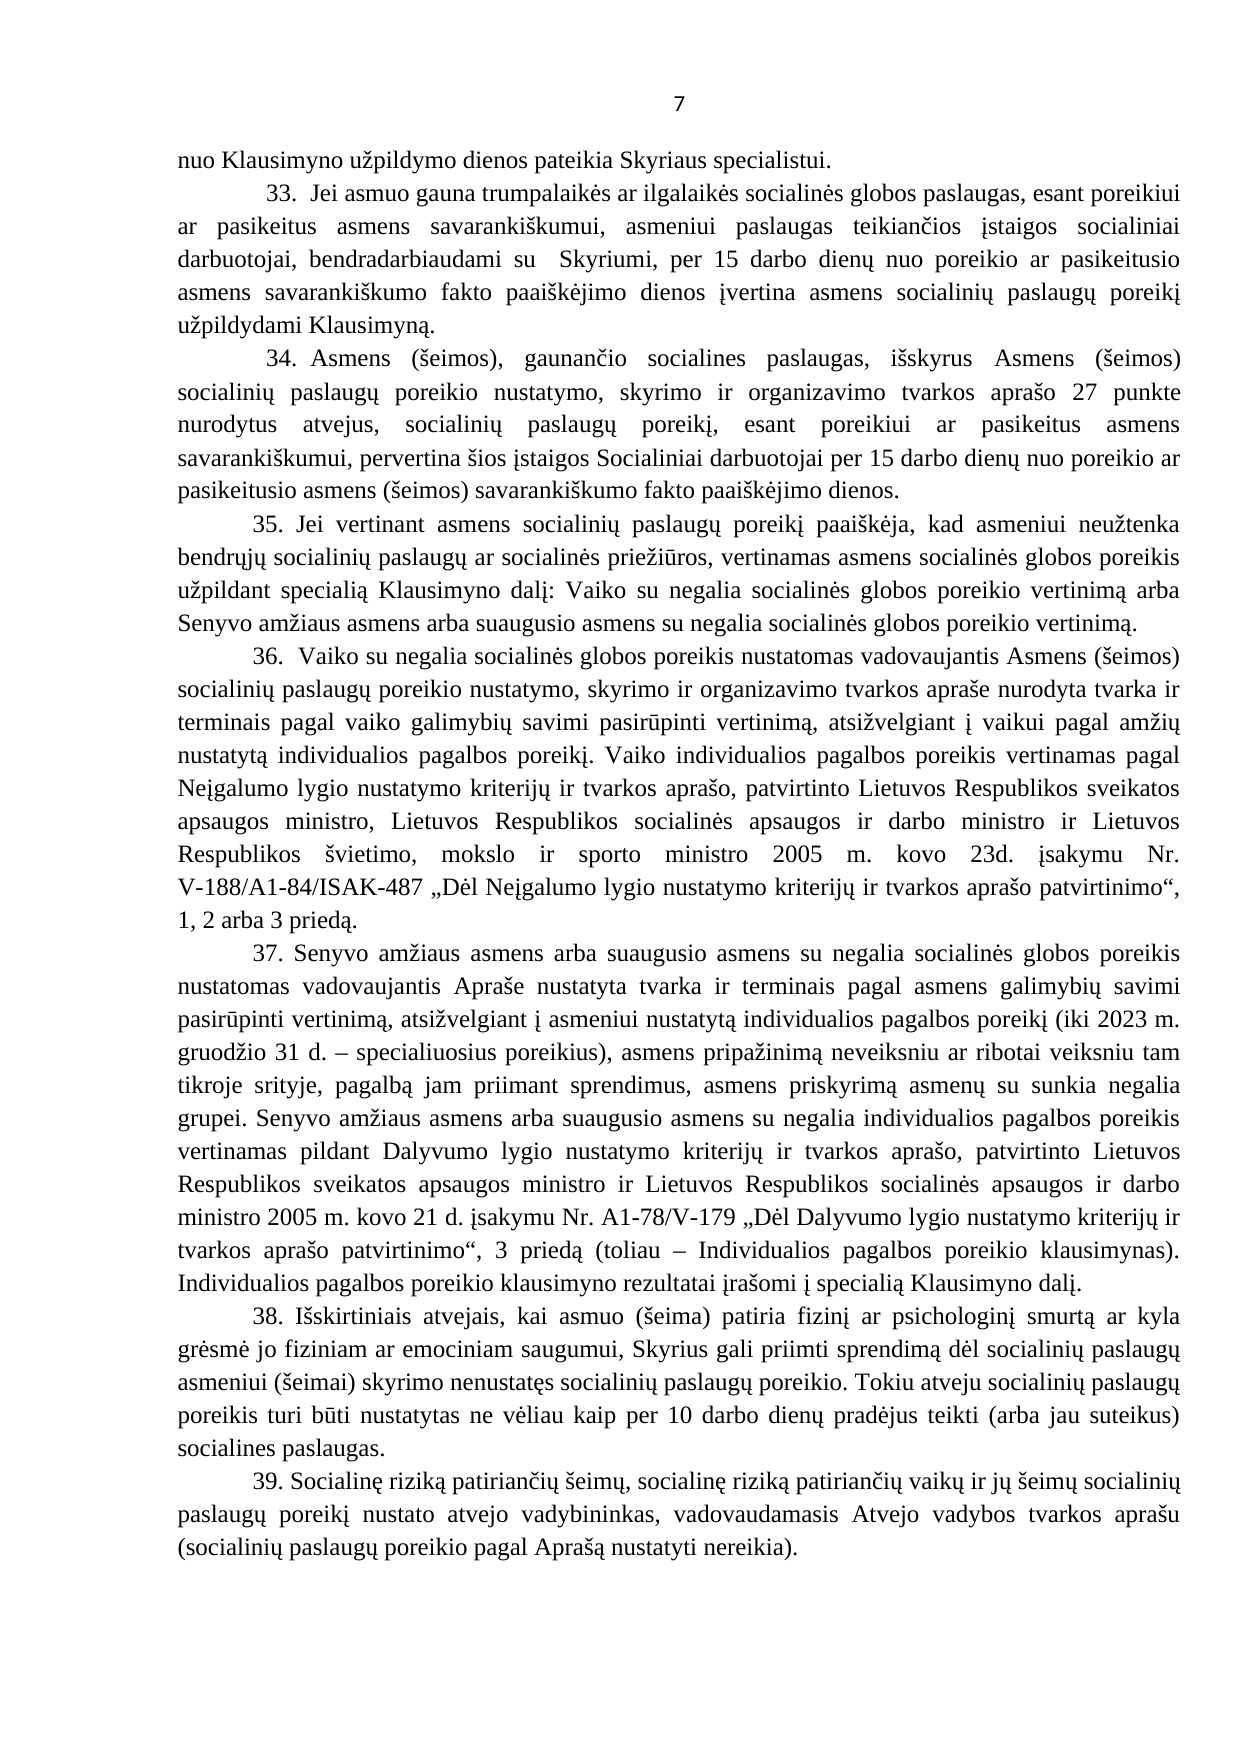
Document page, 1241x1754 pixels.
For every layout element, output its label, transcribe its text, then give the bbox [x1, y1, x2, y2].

text nuo Klausimyno užpildymo dienos pateikia Skyriaus specialistui. [177, 145, 1181, 174]
text 34. Asmens (šeimos), gaunančio socialines paslaugas, išskyrus Asmens (šeimos) socialinių paslaugų poreikio nustatymo, skyrimo ir organizavimo tvarkos aprašo 27 punkte nurodytus atvejus, socialinių paslaugų poreikį, esant poreikiui ar pasikeitus asmens savarankiškumui, pervertina šios įstaigos Socialiniai darbuotojai per 15 darbo dienų nuo poreikio ar pasikeitusio asmens (šeimos) savarankiškumo fakto paaiškėjimo dienos. [177, 343, 1181, 504]
text 37. Senyvo amžiaus asmens arba suaugusio asmens su negalia socialinės globos poreikis nustatomas vadovaujantis Apraše nustatyta tvarka ir terminais pagal asmens galimybių savimi pasirūpinti vertinimą, atsižvelgiant į asmeniui nustatytą individualios pagalbos poreikį (iki 2023 m. gruodžio 31 d. – specialiuosius poreikius), asmens pripažinimą neveiksniu ar ribotai veiksniu tam tikroje srityje, pagalbą jam priimant sprendimus, asmens priskyrimą asmenų su sunkia negalia grupei. Senyvo amžiaus asmens arba suaugusio asmens su negalia individualios pagalbos poreikis vertinamas pildant Dalyvumo lygio nustatymo kriterijų ir tvarkos aprašo, patvirtinto Lietuvos Respublikos sveikatos apsaugos ministro ir Lietuvos Respublikos socialinės apsaugos ir darbo ministro 2005 m. kovo 21 d. įsakymu Nr. A1-78/V-179 „Dėl Dalyvumo lygio nustatymo kriterijų ir tvarkos aprašo patvirtinimo“, 3 priedą (toliau – Individualios pagalbos poreikio klausimynas). Individualios pagalbos poreikio klausimyno rezultatai įrašomi į specialią Klausimyno dalį. [177, 938, 1181, 1297]
text 35. Jei vertinant asmens socialinių paslaugų poreikį paaiškėja, kad asmeniui neužtenka bendrųjų socialinių paslaugų ar socialinės priežiūros, vertinamas asmens socialinės globos poreikis užpildant specialią Klausimyno dalį: Vaiko su negalia socialinės globos poreikio vertinimą arba Senyvo amžiaus asmens arba suaugusio asmens su negalia socialinės globos poreikio vertinimą. [177, 509, 1181, 636]
text 36. Vaiko su negalia socialinės globos poreikis nustatomas vadovaujantis Asmens (šeimos) socialinių paslaugų poreikio nustatymo, skyrimo ir organizavimo tvarkos apraše nurodyta tvarka ir terminais pagal vaiko galimybių savimi pasirūpinti vertinimą, atsižvelgiant į vaikui pagal amžių nustatytą individualios pagalbos poreikį. Vaiko individualios pagalbos poreikis vertinamas pagal Neįgalumo lygio nustatymo kriterijų ir tvarkos aprašo, patvirtinto Lietuvos Respublikos sveikatos apsaugos ministro, Lietuvos Respublikos socialinės apsaugos ir darbo ministro ir Lietuvos Respublikos švietimo, mokslo ir sporto ministro 2005 m. kovo 23d. įsakymu Nr. V-188/A1-84/ISAK-487 „Dėl Neįgalumo lygio nustatymo kriterijų ir tvarkos aprašo patvirtinimo“, 1, 2 arba 3 priedą. [177, 641, 1181, 934]
text 38. Išskirtiniais atvejais, kai asmuo (šeima) patiria fizinį ar psichologinį smurtą ar kyla grėsmė jo fiziniam ar emociniam saugumui, Skyrius gali priimti sprendimą dėl socialinių paslaugų asmeniui (šeimai) skyrimo nenustatęs socialinių paslaugų poreikio. Tokiu atveju socialinių paslaugų poreikis turi būti nustatytas ne vėliau kaip per 10 darbo dienų pradėjus teikti (arba jau suteikus) socialines paslaugas. [177, 1301, 1181, 1462]
text 33. Jei asmuo gauna trumpalaikės ar ilgalaikės socialinės globos paslaugas, esant poreikiui ar pasikeitus asmens savarankiškumui, asmeniui paslaugas teikiančios įstaigos socialiniai darbuotojai, bendradarbiaudami su Skyriumi, per 15 darbo dienų nuo poreikio ar pasikeitusio asmens savarankiškumo fakto paaiškėjimo dienos įvertina asmens socialinių paslaugų poreikį užpildydami Klausimyną. [177, 178, 1181, 339]
text 39. Socialinę riziką patiriančių šeimų, socialinę riziką patiriančių vaikų ir jų šeimų socialinių paslaugų poreikį nustato atvejo vadybininkas, vadovaudamasis Atvejo vadybos tvarkos aprašu (socialinių paslaugų poreikio pagal Aprašą nustatyti nereikia). [177, 1466, 1181, 1561]
